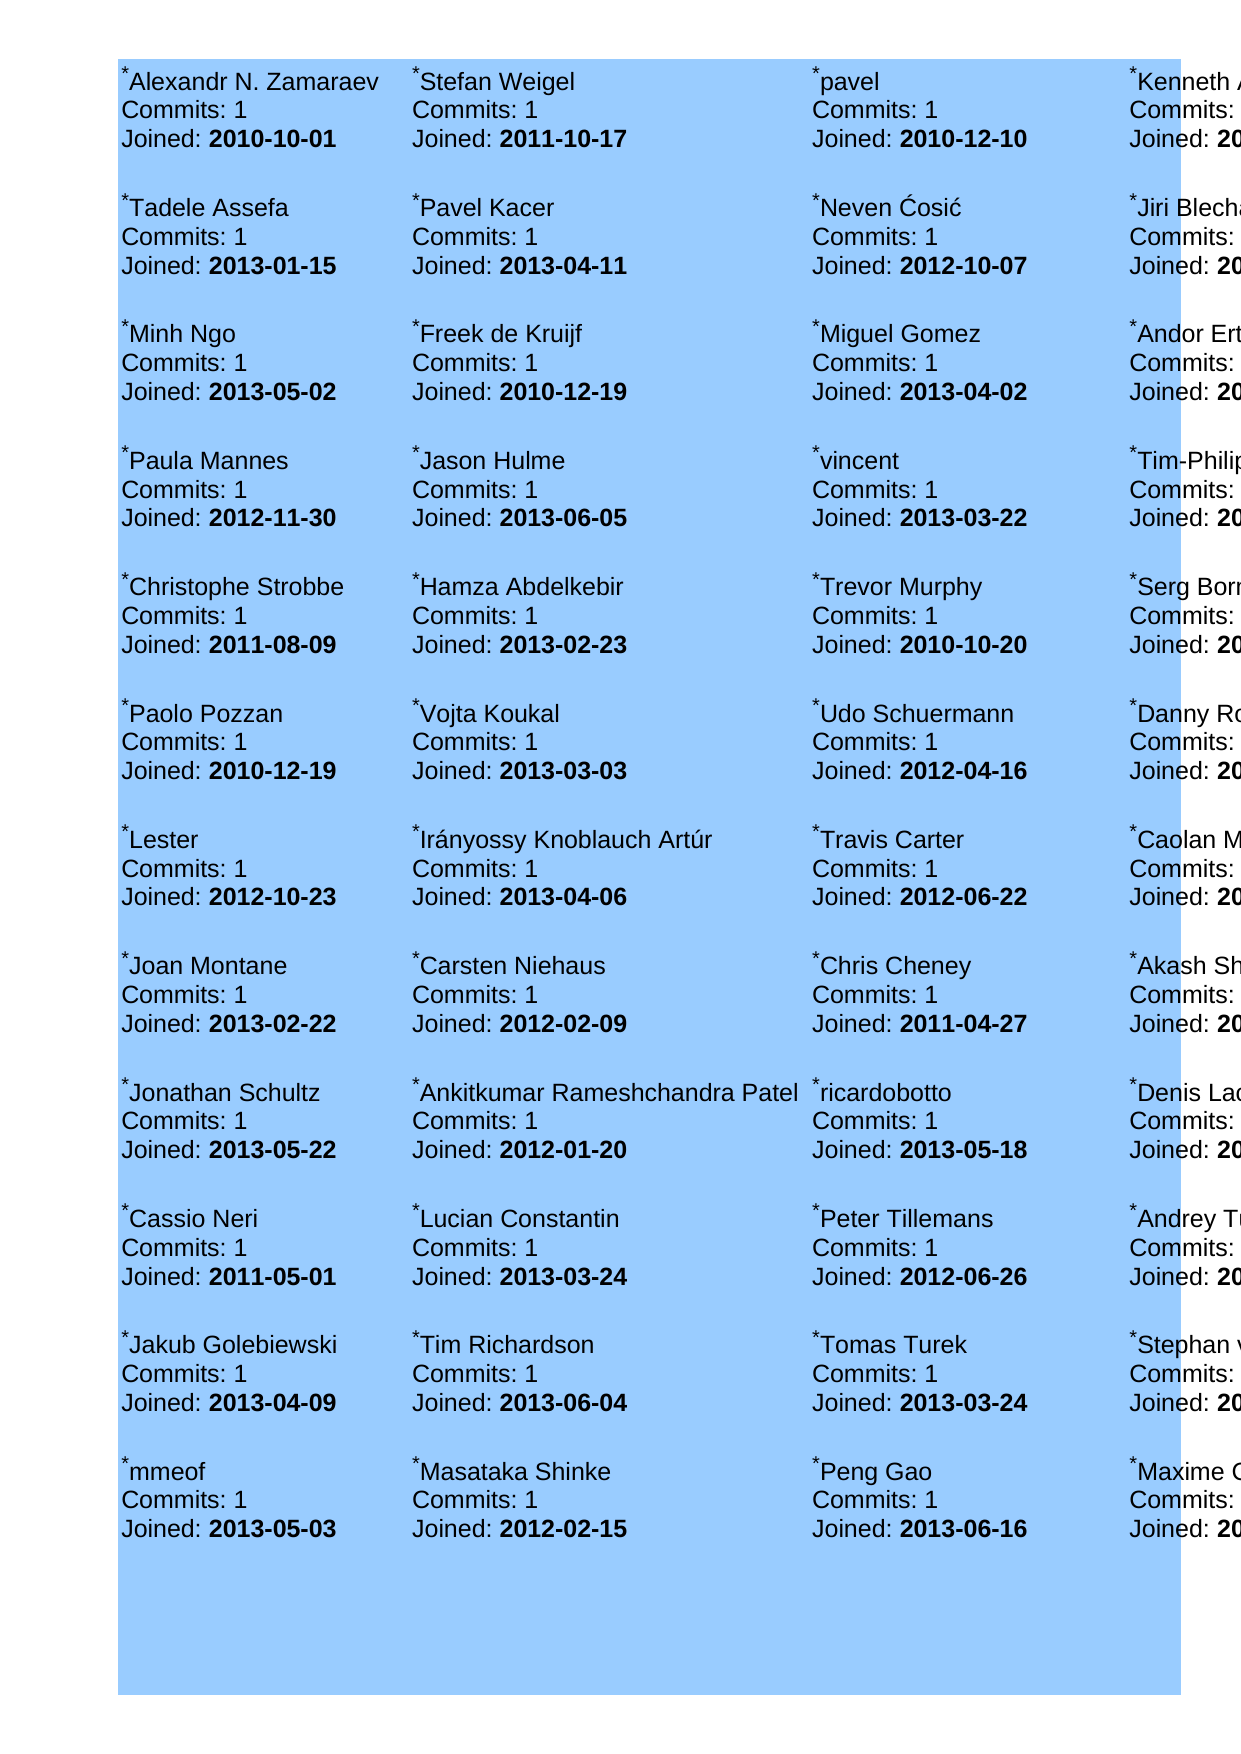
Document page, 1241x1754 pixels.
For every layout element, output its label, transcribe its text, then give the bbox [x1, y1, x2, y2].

table_cell *Udo Schuermann Commits: 1 Joined: 2012-04-16 [809, 691, 1126, 817]
table_cell *Paolo Pozzan Commits: 1 Joined: 2010-12-19 [118, 691, 409, 817]
table_cell *Jason Hulme Commits: 1 Joined: 2013-06-05 [409, 438, 809, 564]
table_cell *Neven Ćosić Commits: 1 Joined: 2012-10-07 [809, 185, 1126, 312]
table_cell *Jakub Golebiewski Commits: 1 Joined: 2013-04-09 [118, 1323, 409, 1449]
table_cell *Pavel Kacer Commits: 1 Joined: 2013-04-11 [409, 185, 809, 312]
table_cell *pavel Commits: 1 Joined: 2010-12-10 [809, 59, 1126, 185]
table_cell *Tim Richardson Commits: 1 Joined: 2013-06-04 [409, 1323, 809, 1449]
table_cell *Trevor Murphy Commits: 1 Joined: 2010-10-20 [809, 565, 1126, 691]
table_cell *Stephan van den Akker Commits: 1 Joined: 2012-06-07 [1126, 1323, 1240, 1449]
table_cell *Andrey Turkin Commits: 1 Joined: 2011-02-09 [1126, 1196, 1240, 1323]
table_cell *Chris Cheney Commits: 1 Joined: 2011-04-27 [809, 944, 1126, 1070]
table_cell *Serg Bormant Commits: 1 Joined: 2011-11-28 [1126, 565, 1240, 691]
table_cell *Christophe Strobbe Commits: 1 Joined: 2011-08-09 [118, 565, 409, 691]
table_cell *Lucian Constantin Commits: 1 Joined: 2013-03-24 [409, 1196, 809, 1323]
table_cell *Carsten Niehaus Commits: 1 Joined: 2012-02-09 [409, 944, 809, 1070]
table_cell *Tim-Philipp Müller Commits: 1 Joined: 2012-07-29 [1126, 438, 1240, 564]
table_cell *Tomas Turek Commits: 1 Joined: 2013-03-24 [809, 1323, 1126, 1449]
table_cell *Denis Lackovic Commits: 1 Joined: 2010-10-05 [1126, 1070, 1240, 1196]
table_cell *Akash Shetye Commits: 1 Joined: 2013-03-23 [1126, 944, 1240, 1070]
table_cell *Andor Ertsey Commits: 1 Joined: 2011-09-04 [1126, 312, 1240, 438]
table_cell *Alexandr N. Zamaraev Commits: 1 Joined: 2010-10-01 [118, 59, 409, 185]
table_cell *Miguel Gomez Commits: 1 Joined: 2013-04-02 [809, 312, 1126, 438]
table_cell *Peter Tillemans Commits: 1 Joined: 2012-06-26 [809, 1196, 1126, 1323]
table_cell *Peng Gao Commits: 1 Joined: 2013-06-16 [809, 1449, 1126, 1575]
table_cell *Paula Mannes Commits: 1 Joined: 2012-11-30 [118, 438, 409, 564]
table_cell *Caolan McNamara Commits: 1 Joined: 2013-05-15 [1126, 817, 1240, 943]
table_cell *Maxime Côté Commits: 1 Joined: 2011-04-19 [1126, 1449, 1240, 1575]
table_cell *Freek de Kruijf Commits: 1 Joined: 2010-12-19 [409, 312, 809, 438]
table_cell *ricardobotto Commits: 1 Joined: 2013-05-18 [809, 1070, 1126, 1196]
table_cell *Travis Carter Commits: 1 Joined: 2012-06-22 [809, 817, 1126, 943]
table_cell *Ankitkumar Rameshchandra Patel Commits: 1 Joined: 2012-01-20 [409, 1070, 809, 1196]
table_cell *Minh Ngo Commits: 1 Joined: 2013-05-02 [118, 312, 409, 438]
table_cell *mmeof Commits: 1 Joined: 2013-05-03 [118, 1449, 409, 1575]
table_cell *Jonathan Schultz Commits: 1 Joined: 2013-05-22 [118, 1070, 409, 1196]
table_cell *Vojta Koukal Commits: 1 Joined: 2013-03-03 [409, 691, 809, 817]
table_cell *Stefan Weigel Commits: 1 Joined: 2011-10-17 [409, 59, 809, 185]
table_cell *Danny Roberts Commits: 1 Joined: 2011-02-18 [1126, 691, 1240, 817]
table_cell *Hamza Abdelkebir Commits: 1 Joined: 2013-02-23 [409, 565, 809, 691]
table_cell *Joan Montane Commits: 1 Joined: 2013-02-22 [118, 944, 409, 1070]
table_cell *Kenneth Aafløy Commits: 1 Joined: 2012-01-11 [1126, 59, 1240, 185]
table_cell *Irányossy Knoblauch Artúr Commits: 1 Joined: 2013-04-06 [409, 817, 809, 943]
table_cell *Tadele Assefa Commits: 1 Joined: 2013-01-15 [118, 185, 409, 312]
table_cell *Masataka Shinke Commits: 1 Joined: 2012-02-15 [409, 1449, 809, 1575]
table_cell *Lester Commits: 1 Joined: 2012-10-23 [118, 817, 409, 943]
table_cell *Cassio Neri Commits: 1 Joined: 2011-05-01 [118, 1196, 409, 1323]
table_cell *Jiri Blecha Commits: 1 Joined: 2013-03-02 [1126, 185, 1240, 312]
table_cell *vincent Commits: 1 Joined: 2013-03-22 [809, 438, 1126, 564]
